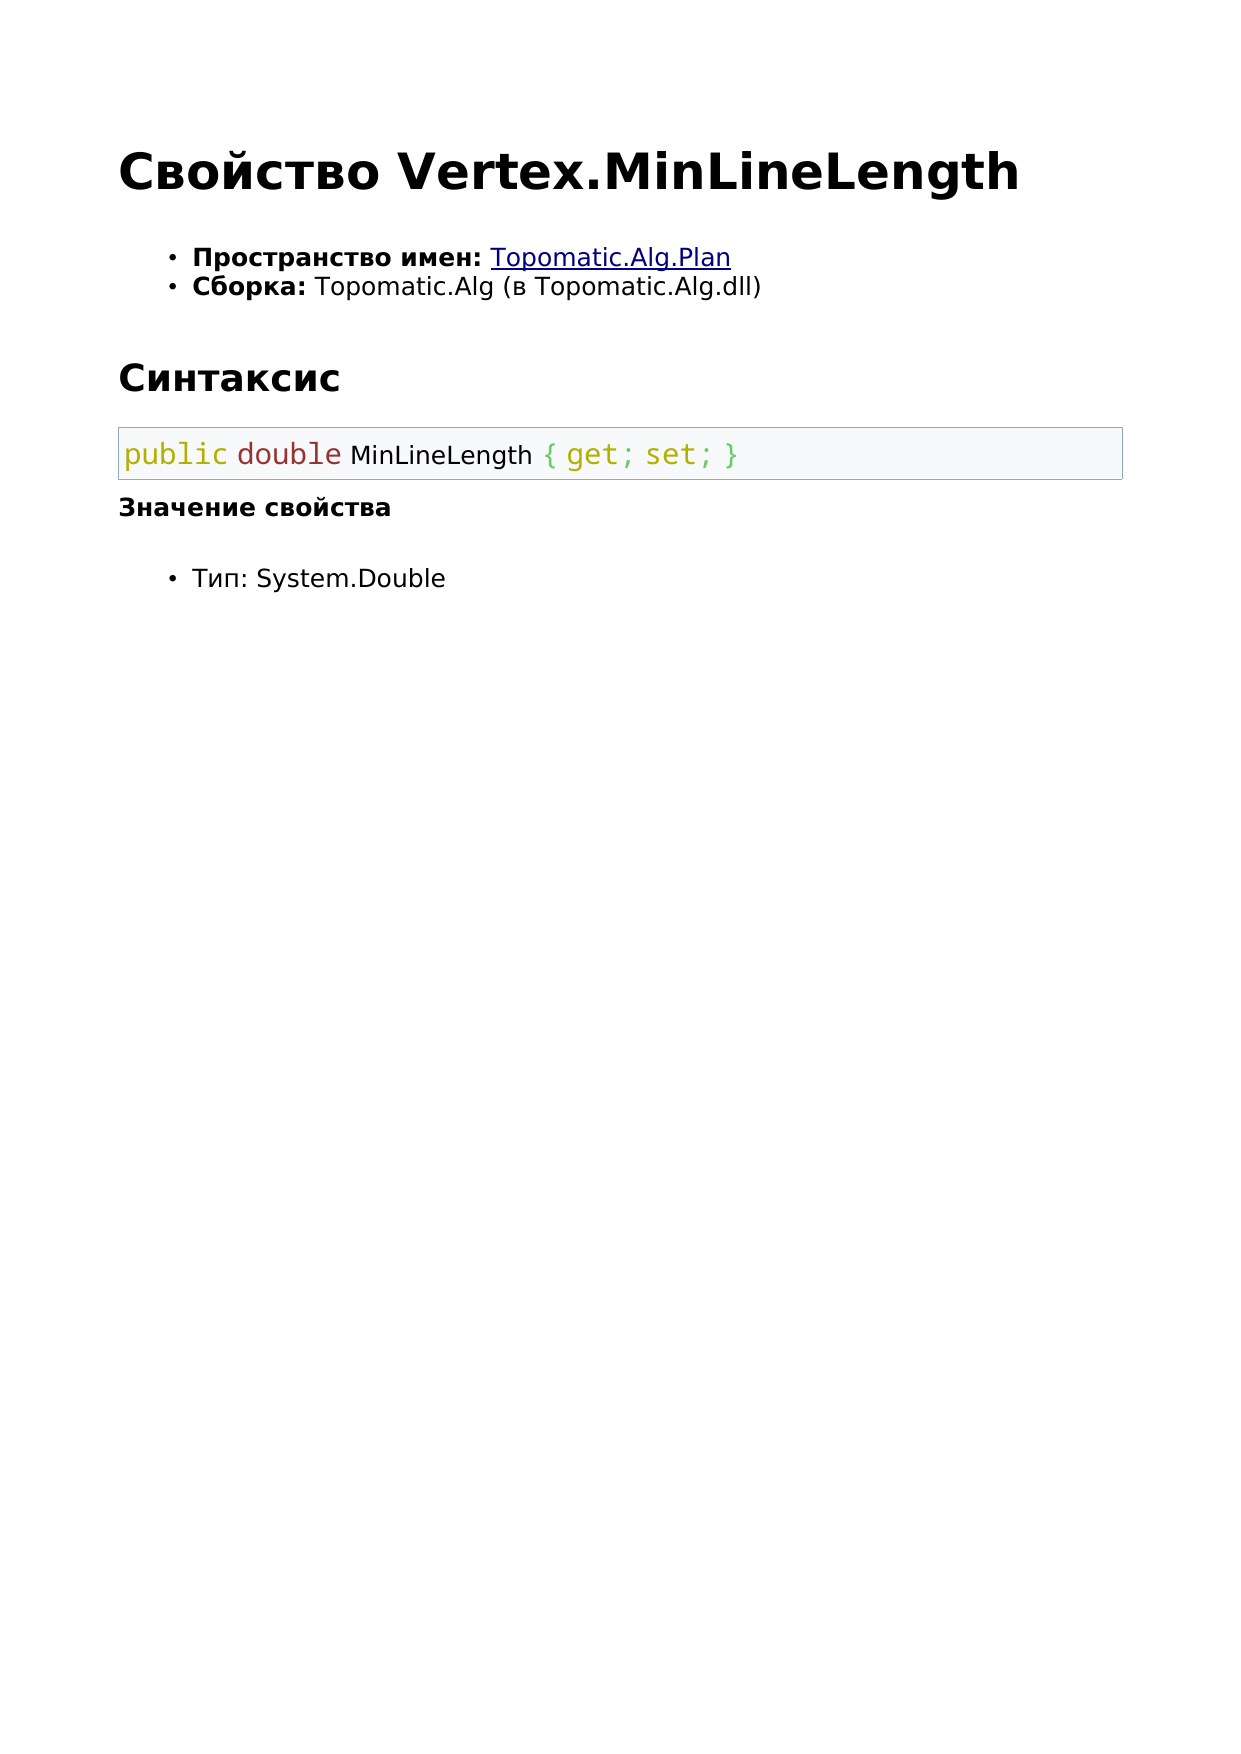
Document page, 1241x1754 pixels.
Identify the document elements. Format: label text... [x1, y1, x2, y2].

text Значение свойства [118, 493, 1122, 523]
list Пространство имен: Topomatic.Alg.Plan [177, 243, 1122, 272]
table_header public double MinLineLength { get; set; } [119, 428, 1122, 478]
subtitle Синтаксис [118, 356, 1122, 400]
list Тип: System.Double [177, 564, 1122, 594]
list Сборка: Topomatic.Alg (в Topomatic.Alg.dll) [177, 272, 1122, 302]
subtitle Свойство Vertex.MinLineLength [118, 143, 1122, 201]
